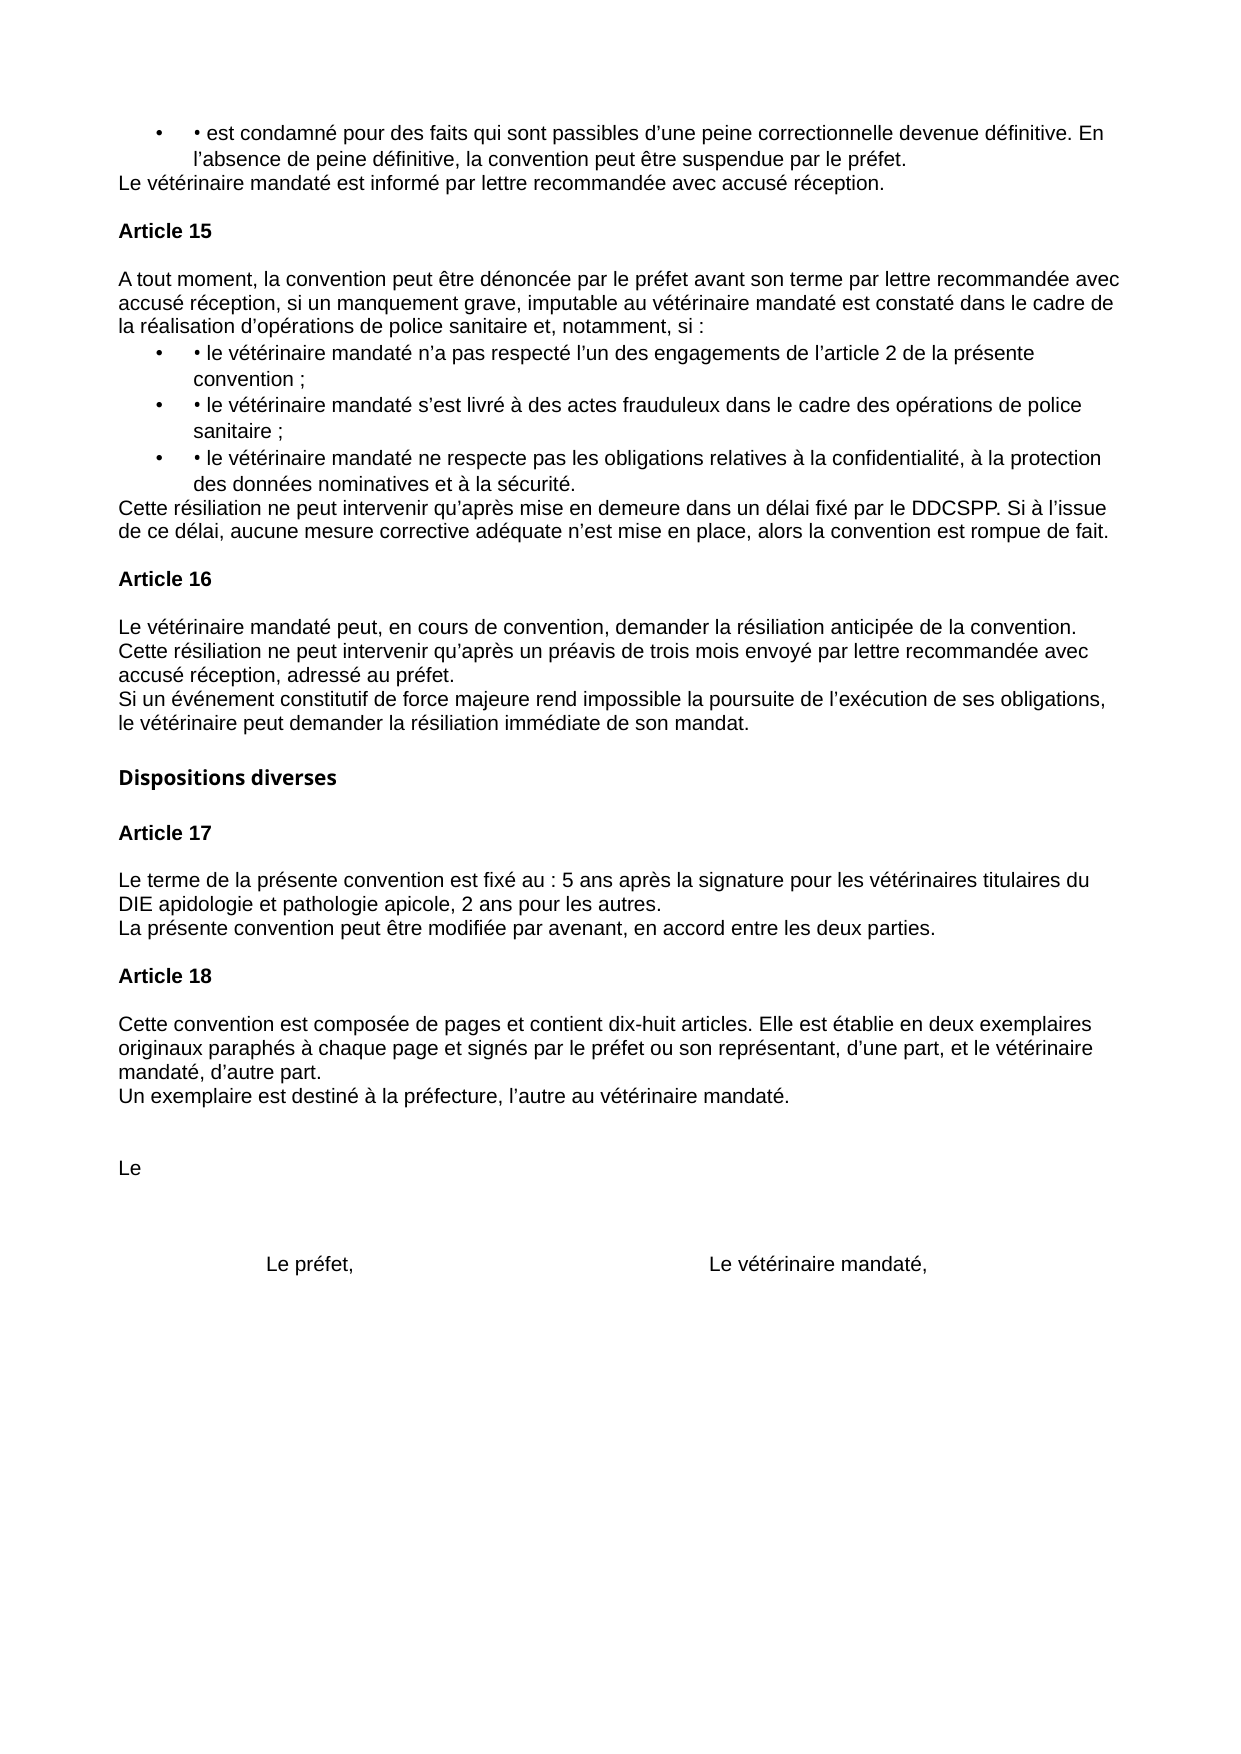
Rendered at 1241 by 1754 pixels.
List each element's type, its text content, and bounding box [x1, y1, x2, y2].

list • le vétérinaire mandaté n’a pas respecté l’un des engagements de l’article 2 de la présente convention ; [156, 338, 1122, 391]
text Article 18 [118, 964, 1122, 988]
list • le vétérinaire mandaté s’est livré à des actes frauduleux dans le cadre des opérations de police sanitaire ; [156, 391, 1122, 443]
text A tout moment, la convention peut être dénoncée par le préfet avant son terme par lettre recommandée avec accusé réception, si un manquement grave, imputable au vétérinaire mandaté est constaté dans le cadre de la réalisation d’opérations de police sanitaire et, notamment, si : [118, 266, 1122, 338]
text originaux paraphés à chaque page et signés par le préfet ou son représentant, d’une part, et le vétérinaire [118, 1036, 1122, 1060]
text Le [118, 1156, 1122, 1180]
text Article 15 [118, 218, 1122, 242]
text Un exemplaire est destiné à la préfecture, l’autre au vétérinaire mandaté. [118, 1084, 1122, 1108]
text Le préfet, Le vétérinaire mandaté, [118, 1252, 1122, 1276]
text La présente convention peut être modifiée par avenant, en accord entre les deux parties. [118, 916, 1122, 940]
text Le vétérinaire mandaté peut, en cours de convention, demander la résiliation anticipée de la convention. Cette résiliation ne peut intervenir qu’après un préavis de trois mois envoyé par lettre recommandée avec accusé réception, adressé au préfet. [118, 615, 1122, 687]
list • le vétérinaire mandaté ne respecte pas les obligations relatives à la confidentialité, à la protection des données nominatives et à la sécurité. [156, 443, 1122, 495]
text Article 17 [118, 820, 1122, 844]
text Cette convention est composée de pages et contient dix-huit articles. Elle est établie en deux exemplaires [118, 1012, 1122, 1036]
text Article 16 [118, 567, 1122, 591]
text Dispositions diverses [118, 763, 1122, 792]
text mandaté, d’autre part. [118, 1060, 1122, 1084]
text Cette résiliation ne peut intervenir qu’après mise en demeure dans un délai fixé par le DDCSPP. Si à l’issue de ce délai, aucune mesure corrective adéquate n’est mise en place, alors la convention est rompue de fait. [118, 495, 1122, 543]
text Si un événement constitutif de force majeure rend impossible la poursuite de l’exécution de ses obligations, le vétérinaire peut demander la résiliation immédiate de son mandat. [118, 687, 1122, 735]
text Le vétérinaire mandaté est informé par lettre recommandée avec accusé réception. [118, 171, 1122, 194]
list • est condamné pour des faits qui sont passibles d’une peine correctionnelle devenue définitive. En l’absence de peine définitive, la convention peut être suspendue par le préfet. [156, 118, 1122, 171]
text Le terme de la présente convention est fixé au : 5 ans après la signature pour les vétérinaires titulaires du DIE apidologie et pathologie apicole, 2 ans pour les autres. [118, 868, 1122, 916]
